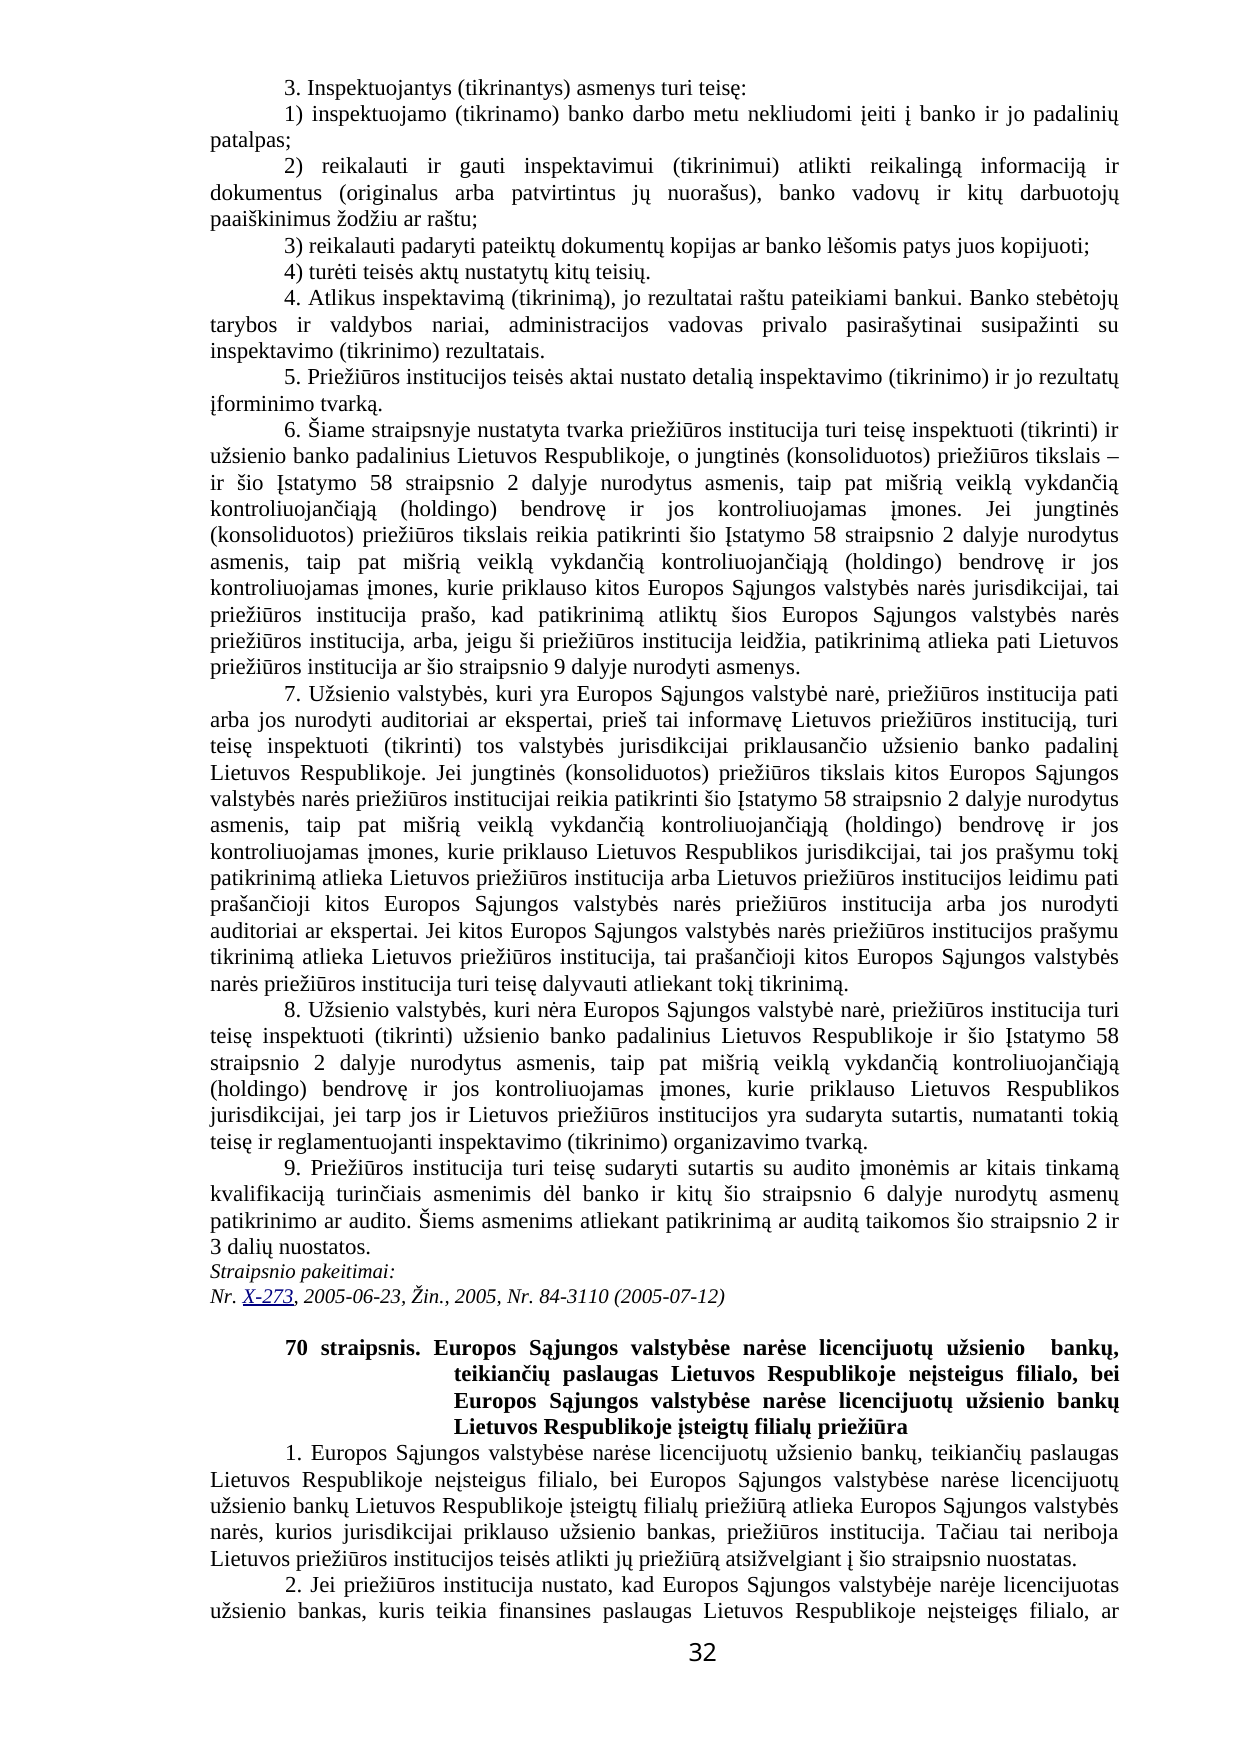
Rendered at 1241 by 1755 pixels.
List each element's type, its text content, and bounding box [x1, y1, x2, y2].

text 70 straipsnis. Europos Sąjungos valstybėse narėse licencijuotų užsienio bankų, teikiančių paslaugas Lietuvos Respublikoje neįsteigus filialo, bei Europos Sąjungos valstybėse narėse licencijuotų užsienio bankų Lietuvos Respublikoje įsteigtų filialų priežiūra [285, 1334, 1120, 1439]
text 5. Priežiūros institucijos teisės aktai nustato detalią inspektavimo (tikrinimo) ir jo rezultatų įforminimo tvarką. [210, 363, 1120, 416]
text Nr. X-273, 2005-06-23, Žin., 2005, Nr. 84-3110 (2005-07-12) [210, 1283, 1120, 1308]
text 2. Jei priežiūros institucija nustato, kad Europos Sąjungos valstybėje narėje licencijuotas užsienio bankas, kuris teikia finansines paslaugas Lietuvos Respublikoje neįsteigęs filialo, ar [210, 1571, 1120, 1624]
text Straipsnio pakeitimai: [210, 1259, 1120, 1283]
text 1) inspektuojamo (tikrinamo) banko darbo metu nekliudomi įeiti į banko ir jo padalinių patalpas; [210, 100, 1120, 153]
text 7. Užsienio valstybės, kuri yra Europos Sąjungos valstybė narė, priežiūros institucija pati arba jos nurodyti auditoriai ar ekspertai, prieš tai informavę Lietuvos priežiūros instituciją, turi teisę inspektuoti (tikrinti) tos valstybės jurisdikcijai priklausančio užsienio banko padalinį Lietuvos Respublikoje. Jei jungtinės (konsoliduotos) priežiūros tikslais kitos Europos Sąjungos valstybės narės priežiūros institucijai reikia patikrinti šio Įstatymo 58 straipsnio 2 dalyje nurodytus asmenis, taip pat mišrią veiklą vykdančią kontroliuojančiąją (holdingo) bendrovę ir jos kontroliuojamas įmones, kurie priklauso Lietuvos Respublikos jurisdikcijai, tai jos prašymu tokį patikrinimą atlieka Lietuvos priežiūros institucija arba Lietuvos priežiūros institucijos leidimu pati prašančioji kitos Europos Sąjungos valstybės narės priežiūros institucija arba jos nurodyti auditoriai ar ekspertai. Jei kitos Europos Sąjungos valstybės narės priežiūros institucijos prašymu tikrinimą atlieka Lietuvos priežiūros institucija, tai prašančioji kitos Europos Sąjungos valstybės narės priežiūros institucija turi teisę dalyvauti atliekant tokį tikrinimą. [210, 680, 1120, 996]
text 4. Atlikus inspektavimą (tikrinimą), jo rezultatai raštu pateikiami bankui. Banko stebėtojų tarybos ir valdybos nariai, administracijos vadovas privalo pasirašytinai susipažinti su inspektavimo (tikrinimo) rezultatais. [210, 284, 1120, 363]
text 3) reikalauti padaryti pateiktų dokumentų kopijas ar banko lėšomis patys juos kopijuoti; [210, 232, 1120, 258]
text 9. Priežiūros institucija turi teisę sudaryti sutartis su audito įmonėmis ar kitais tinkamą kvalifikaciją turinčiais asmenimis dėl banko ir kitų šio straipsnio 6 dalyje nurodytų asmenų patikrinimo ar audito. Šiems asmenims atliekant patikrinimą ar auditą taikomos šio straipsnio 2 ir 3 dalių nuostatos. [210, 1154, 1120, 1259]
text 4) turėti teisės aktų nustatytų kitų teisių. [210, 258, 1120, 284]
text 2) reikalauti ir gauti inspektavimui (tikrinimui) atlikti reikalingą informaciją ir dokumentus (originalus arba patvirtintus jų nuorašus), banko vadovų ir kitų darbuotojų paaiškinimus žodžiu ar raštu; [210, 153, 1120, 232]
text 8. Užsienio valstybės, kuri nėra Europos Sąjungos valstybė narė, priežiūros institucija turi teisę inspektuoti (tikrinti) užsienio banko padalinius Lietuvos Respublikoje ir šio Įstatymo 58 straipsnio 2 dalyje nurodytus asmenis, taip pat mišrią veiklą vykdančią kontroliuojančiąją (holdingo) bendrovę ir jos kontroliuojamas įmones, kurie priklauso Lietuvos Respublikos jurisdikcijai, jei tarp jos ir Lietuvos priežiūros institucijos yra sudaryta sutartis, numatanti tokią teisę ir reglamentuojanti inspektavimo (tikrinimo) organizavimo tvarką. [210, 996, 1120, 1154]
text 1. Europos Sąjungos valstybėse narėse licencijuotų užsienio bankų, teikiančių paslaugas Lietuvos Respublikoje neįsteigus filialo, bei Europos Sąjungos valstybėse narėse licencijuotų užsienio bankų Lietuvos Respublikoje įsteigtų filialų priežiūrą atlieka Europos Sąjungos valstybės narės, kurios jurisdikcijai priklauso užsienio bankas, priežiūros institucija. Tačiau tai neriboja Lietuvos priežiūros institucijos teisės atlikti jų priežiūrą atsižvelgiant į šio straipsnio nuostatas. [210, 1439, 1120, 1571]
text 3. Inspektuojantys (tikrinantys) asmenys turi teisę: [210, 73, 1120, 100]
text 6. Šiame straipsnyje nustatyta tvarka priežiūros institucija turi teisę inspektuoti (tikrinti) ir užsienio banko padalinius Lietuvos Respublikoje, o jungtinės (konsoliduotos) priežiūros tikslais – ir šio Įstatymo 58 straipsnio 2 dalyje nurodytus asmenis, taip pat mišrią veiklą vykdančią kontroliuojančiąją (holdingo) bendrovę ir jos kontroliuojamas įmones. Jei jungtinės (konsoliduotos) priežiūros tikslais reikia patikrinti šio Įstatymo 58 straipsnio 2 dalyje nurodytus asmenis, taip pat mišrią veiklą vykdančią kontroliuojančiąją (holdingo) bendrovę ir jos kontroliuojamas įmones, kurie priklauso kitos Europos Sąjungos valstybės narės jurisdikcijai, tai priežiūros institucija prašo, kad patikrinimą atliktų šios Europos Sąjungos valstybės narės priežiūros institucija, arba, jeigu ši priežiūros institucija leidžia, patikrinimą atlieka pati Lietuvos priežiūros institucija ar šio straipsnio 9 dalyje nurodyti asmenys. [210, 416, 1120, 680]
